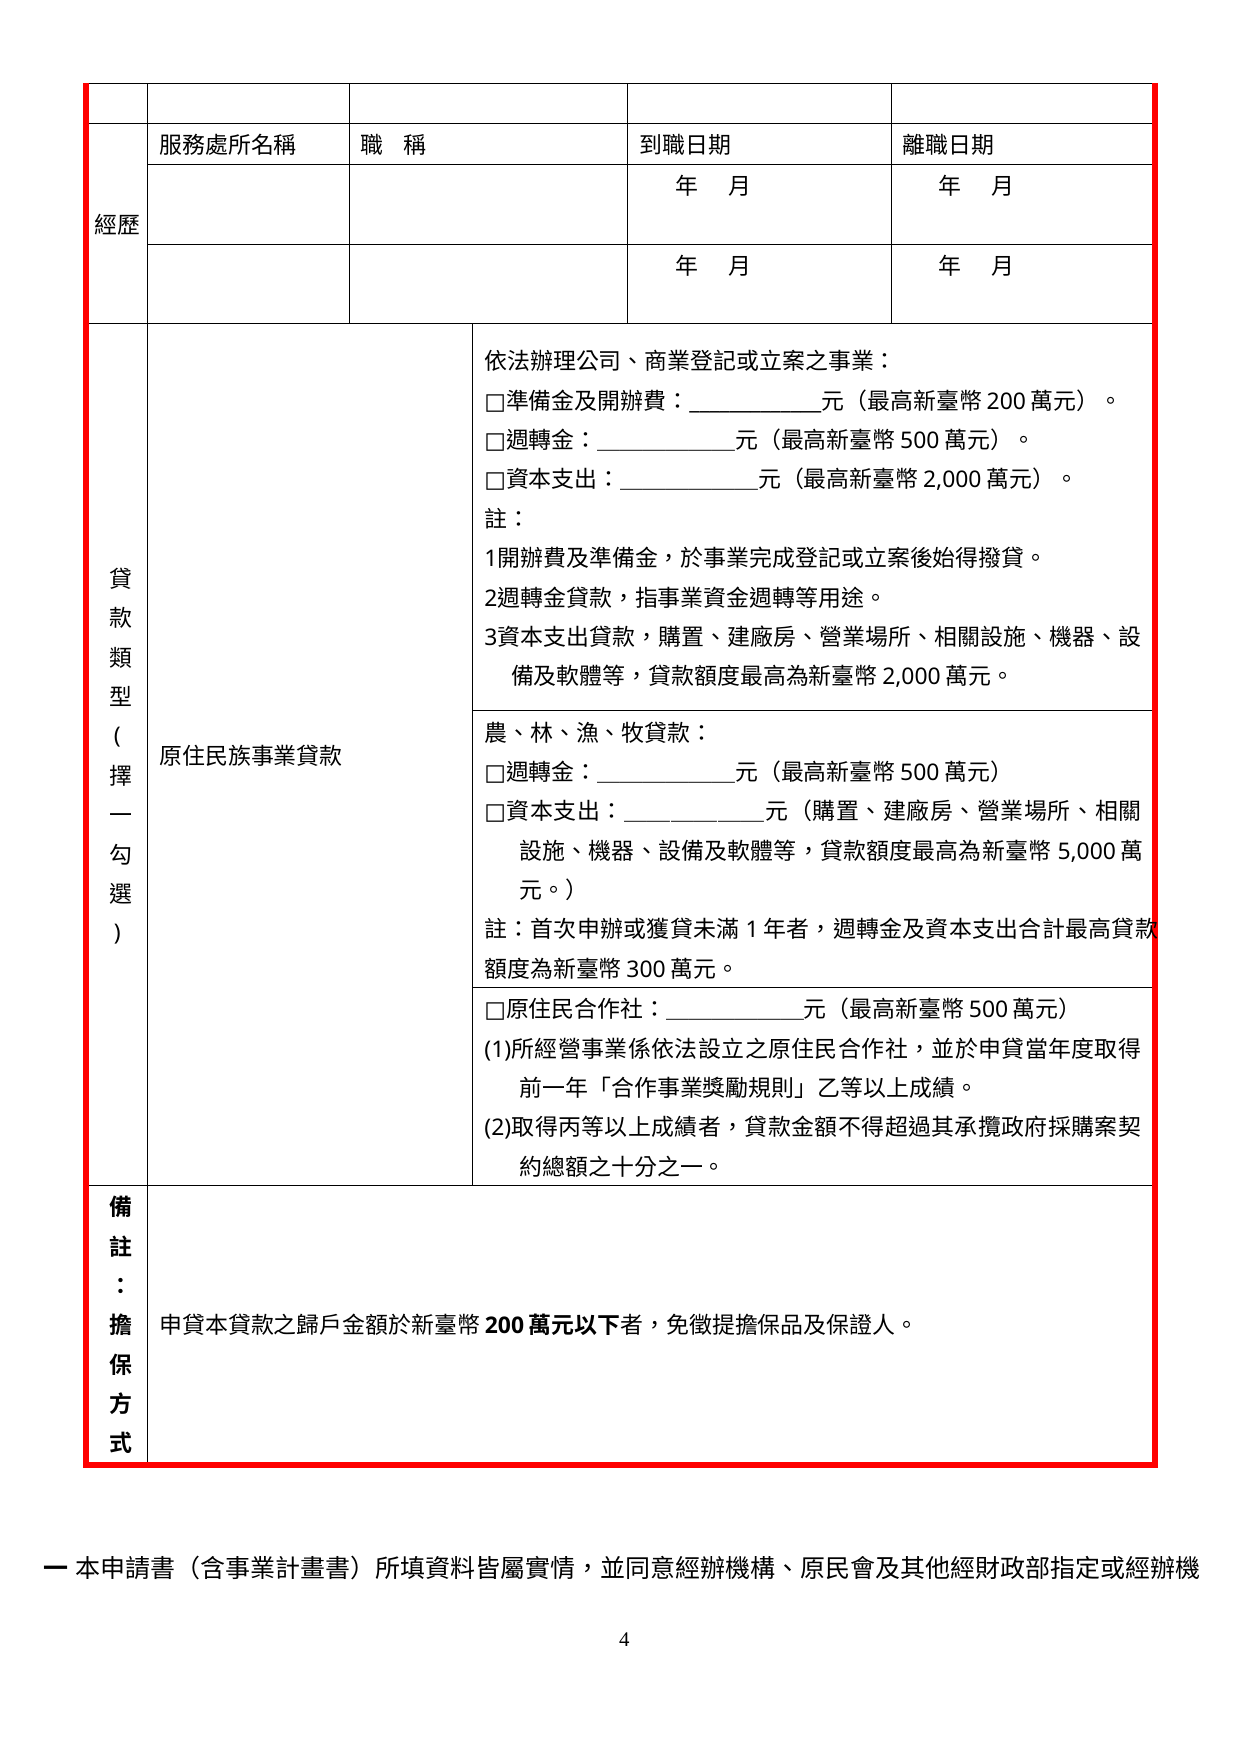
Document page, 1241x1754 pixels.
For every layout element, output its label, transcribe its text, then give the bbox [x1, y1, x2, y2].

table_cell [892, 84, 1152, 123]
list 本申請書（含事業計畫書）所填資料皆屬實情，並同意經辦機構、原民會及其他經財政部指定或經辦機 [43, 1547, 1209, 1586]
table_cell 備註：擔保方式 [89, 1186, 147, 1462]
table_cell [148, 165, 349, 243]
table_cell 到職日期 [628, 124, 891, 164]
table_cell [628, 84, 891, 123]
table_cell 服務處所名稱 [148, 124, 349, 164]
table_cell 申貸本貸款之歸戶金額於新臺幣200萬元以下者，免徵提擔保品及保證人。 [148, 1186, 1152, 1462]
table_cell 農、林、漁、牧貸款： □週轉金：＿＿＿＿＿＿元（最高新臺幣500萬元） □資本支出：＿＿＿＿＿＿元（購置、建廠房、營業場所、相關設施、機器、設備及軟體等，貸款額度最高為新臺幣5,000萬元。） 註：首次申辦或獲貸未滿1年者，週轉金及資本支出合計最高貸款額度為新臺幣300萬元。 [473, 711, 1152, 987]
table_cell 職 稱 [350, 124, 627, 164]
table_cell [350, 245, 627, 323]
table_cell 年 月 [628, 245, 891, 323]
table_cell 經歷 [89, 124, 147, 323]
table_cell 年 月 [892, 165, 1152, 243]
table_cell □原住民合作社：＿＿＿＿＿＿元（最高新臺幣500萬元） (1)所經營事業係依法設立之原住民合作社，並於申貸當年度取得前一年「合作事業獎勵規則」乙等以上成績。 (2)取得丙等以上成績者，貸款金額不得超過其承攬政府採購案契約總額之十分之一。 [473, 988, 1152, 1185]
table_cell 依法辦理公司、商業登記或立案之事業： □準備金及開辦費：_____________元（最高新臺幣200萬元）。 □週轉金：＿＿＿＿＿＿元（最高新臺幣500萬元）。 □資本支出：＿＿＿＿＿＿元（最高新臺幣2,000萬元）。 註： 開辦費及準備金，於事業完成登記或立案後始得撥貸。 週轉金貸款，指事業資金週轉等用途。 資本支出貸款，購置、建廠房、營業場所、相關設施、機器、設備及軟體等，貸款額度最高為新臺幣2,000萬元。 [473, 324, 1152, 710]
table_cell 年 月 [628, 165, 891, 243]
table_cell 離職日期 [892, 124, 1152, 164]
table_cell [89, 84, 147, 123]
table_cell [148, 84, 349, 123]
table_cell 貸款類型(擇一勾選) [89, 324, 147, 1185]
table_cell [350, 84, 627, 123]
table_cell 原住民族事業貸款 [148, 324, 472, 1185]
table_cell [148, 245, 349, 323]
table_cell 年 月 [892, 245, 1152, 323]
table_cell [350, 165, 627, 243]
